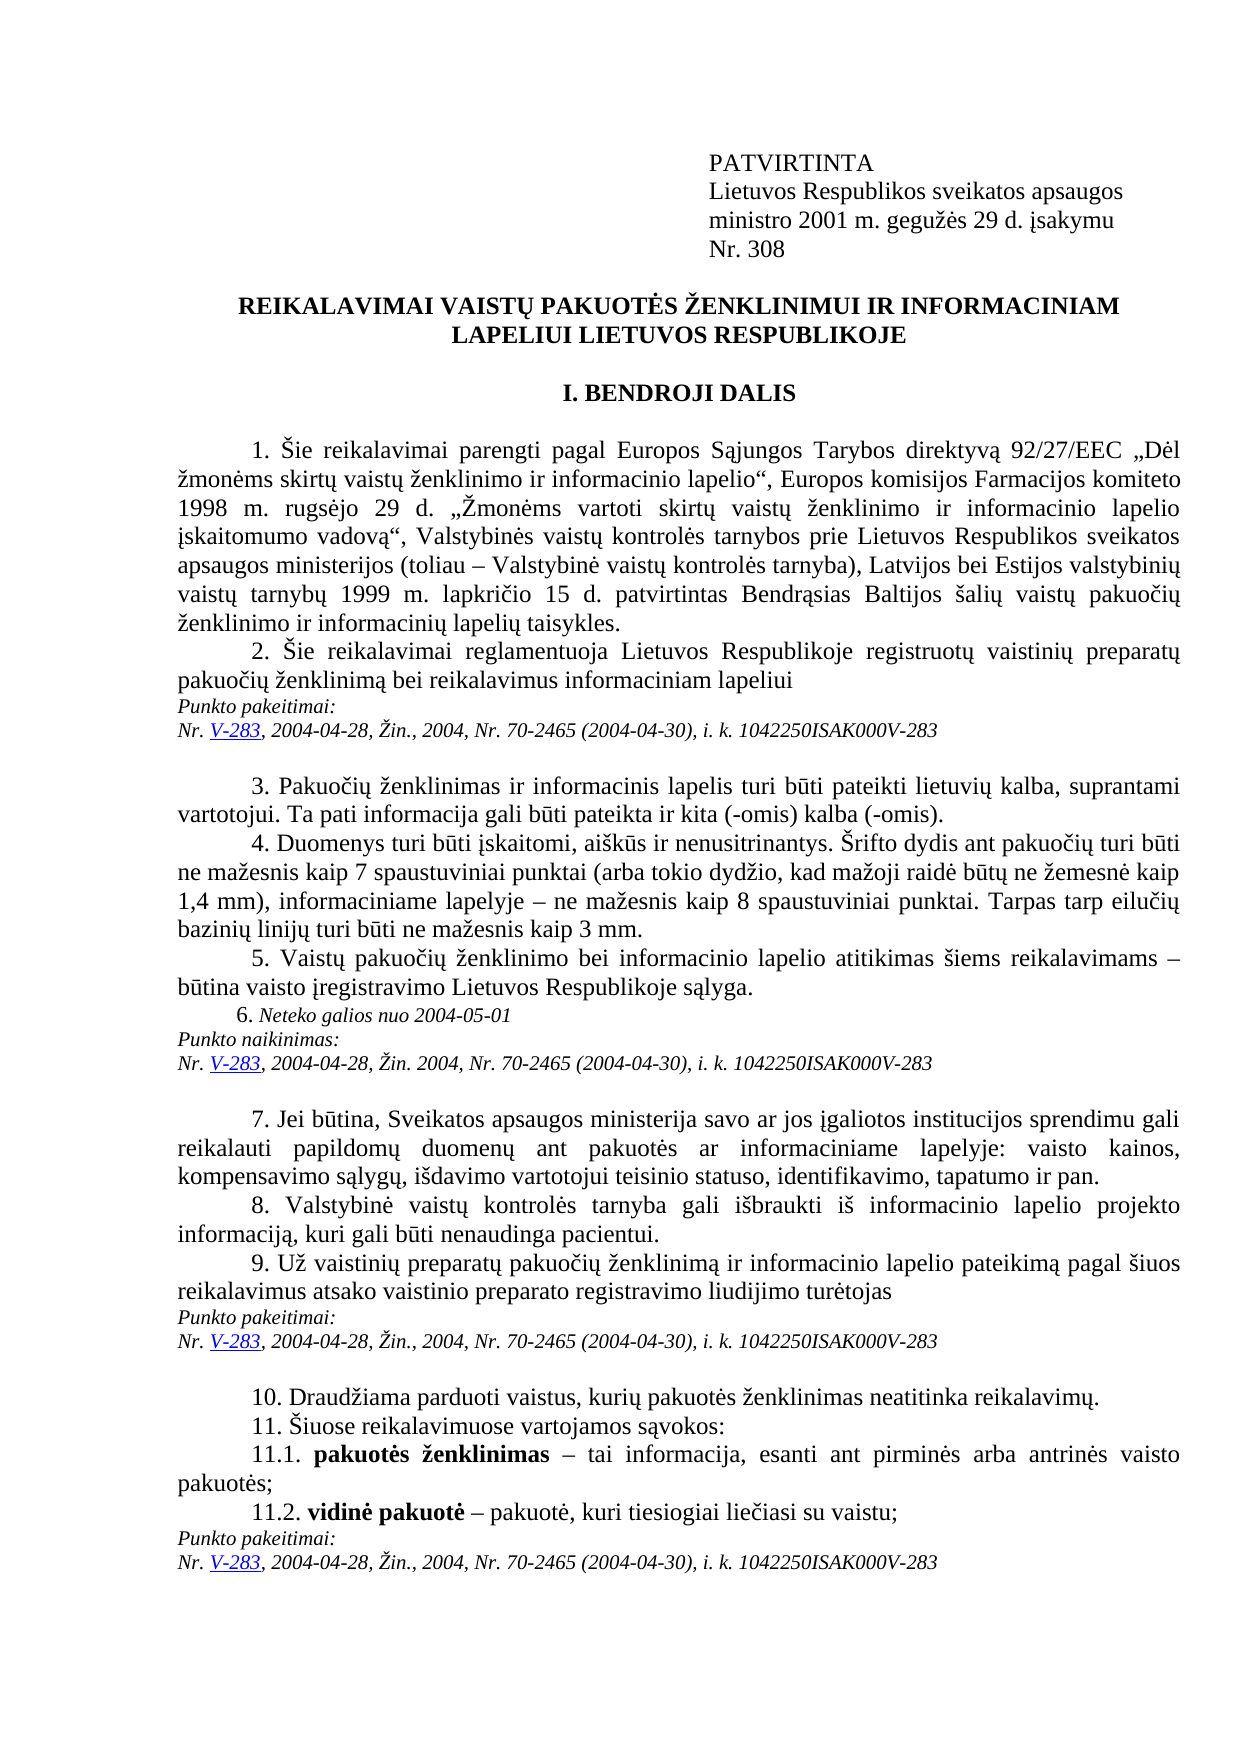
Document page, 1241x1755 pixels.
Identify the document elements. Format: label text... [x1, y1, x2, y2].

text 8. Valstybinė vaistų kontrolės tarnyba gali išbraukti iš informacinio lapelio projekto informaciją, kuri gali būti nenaudinga pacientui. [177, 1190, 1181, 1248]
text REIKALAVIMAI VAISTŲ PAKUOTĖS ŽENKLINIMUI IR INFORMACINIAM LAPELIUI LIETUVOS RESPUBLIKOJE [177, 291, 1181, 349]
text Punkto pakeitimai: [177, 694, 1181, 718]
text 7. Jei būtina, Sveikatos apsaugos ministerija savo ar jos įgaliotos institucijos sprendimu gali reikalauti papildomų duomenų ant pakuotės ar informaciniame lapelyje: vaisto kainos, kompensavimo sąlygų, išdavimo vartotojui teisinio statuso, identifikavimo, tapatumo ir pan. [177, 1104, 1181, 1190]
text Punkto naikinimas: [177, 1027, 1181, 1051]
text 9. Už vaistinių preparatų pakuočių ženklinimą ir informacinio lapelio pateikimą pagal šiuos reikalavimus atsako vaistinio preparato registravimo liudijimo turėtojas [177, 1248, 1181, 1305]
text 11.1. pakuotės ženklinimas – tai informacija, esanti ant pirminės arba antrinės vaisto pakuotės; [177, 1439, 1181, 1497]
text 6. Neteko galios nuo 2004-05-01 [177, 1001, 1181, 1027]
text 1. Šie reikalavimai parengti pagal Europos Sąjungos Tarybos direktyvą 92/27/EEC „Dėl žmonėms skirtų vaistų ženklinimo ir informacinio lapelio“, Europos komisijos Farmacijos komiteto 1998 m. rugsėjo 29 d. „Žmonėms vartoti skirtų vaistų ženklinimo ir informacinio lapelio įskaitomumo vadovą“, Valstybinės vaistų kontrolės tarnybos prie Lietuvos Respublikos sveikatos apsaugos ministerijos (toliau – Valstybinė vaistų kontrolės tarnyba), Latvijos bei Estijos valstybinių vaistų tarnybų 1999 m. lapkričio 15 d. patvirtintas Bendrąsias Baltijos šalių vaistų pakuočių ženklinimo ir informacinių lapelių taisykles. [177, 435, 1181, 636]
text 5. Vaistų pakuočių ženklinimo bei informacinio lapelio atitikimas šiems reikalavimams – būtina vaisto įregistravimo Lietuvos Respublikoje sąlyga. [177, 943, 1181, 1001]
text I. BENDROJI DALIS [177, 378, 1181, 406]
text Nr. V-283, 2004-04-28, Žin., 2004, Nr. 70-2465 (2004-04-30), i. k. 1042250ISAK000V-283 [177, 718, 1181, 742]
text 10. Draudžiama parduoti vaistus, kurių pakuotės ženklinimas neatitinka reikalavimų. [177, 1382, 1181, 1411]
text 3. Pakuočių ženklinimas ir informacinis lapelis turi būti pateikti lietuvių kalba, suprantami vartotojui. Ta pati informacija gali būti pateikta ir kita (-omis) kalba (-omis). [177, 771, 1181, 828]
text Lietuvos Respublikos sveikatos apsaugos [177, 176, 1181, 205]
text ministro 2001 m. gegužės 29 d. įsakymu [177, 205, 1181, 234]
text Nr. V-283, 2004-04-28, Žin., 2004, Nr. 70-2465 (2004-04-30), i. k. 1042250ISAK000V-283 [177, 1550, 1181, 1574]
text Nr. V-283, 2004-04-28, Žin., 2004, Nr. 70-2465 (2004-04-30), i. k. 1042250ISAK000V-283 [177, 1329, 1181, 1353]
text 11.2. vidinė pakuotė – pakuotė, kuri tiesiogiai liečiasi su vaistu; [177, 1497, 1181, 1526]
text PATVIRTINTA [177, 148, 1181, 176]
text 2. Šie reikalavimai reglamentuoja Lietuvos Respublikoje registruotų vaistinių preparatų pakuočių ženklinimą bei reikalavimus informaciniam lapeliui [177, 636, 1181, 694]
text Nr. 308 [177, 234, 1181, 263]
text Punkto pakeitimai: [177, 1305, 1181, 1329]
text 11. Šiuose reikalavimuose vartojamos sąvokos: [177, 1411, 1181, 1439]
text Nr. V-283, 2004-04-28, Žin. 2004, Nr. 70-2465 (2004-04-30), i. k. 1042250ISAK000V-283 [177, 1051, 1181, 1075]
text Punkto pakeitimai: [177, 1526, 1181, 1550]
text 4. Duomenys turi būti įskaitomi, aiškūs ir nenusitrinantys. Šrifto dydis ant pakuočių turi būti ne mažesnis kaip 7 spaustuviniai punktai (arba tokio dydžio, kad mažoji raidė būtų ne žemesnė kaip 1,4 mm), informaciniame lapelyje – ne mažesnis kaip 8 spaustuviniai punktai. Tarpas tarp eilučių bazinių linijų turi būti ne mažesnis kaip 3 mm. [177, 828, 1181, 943]
